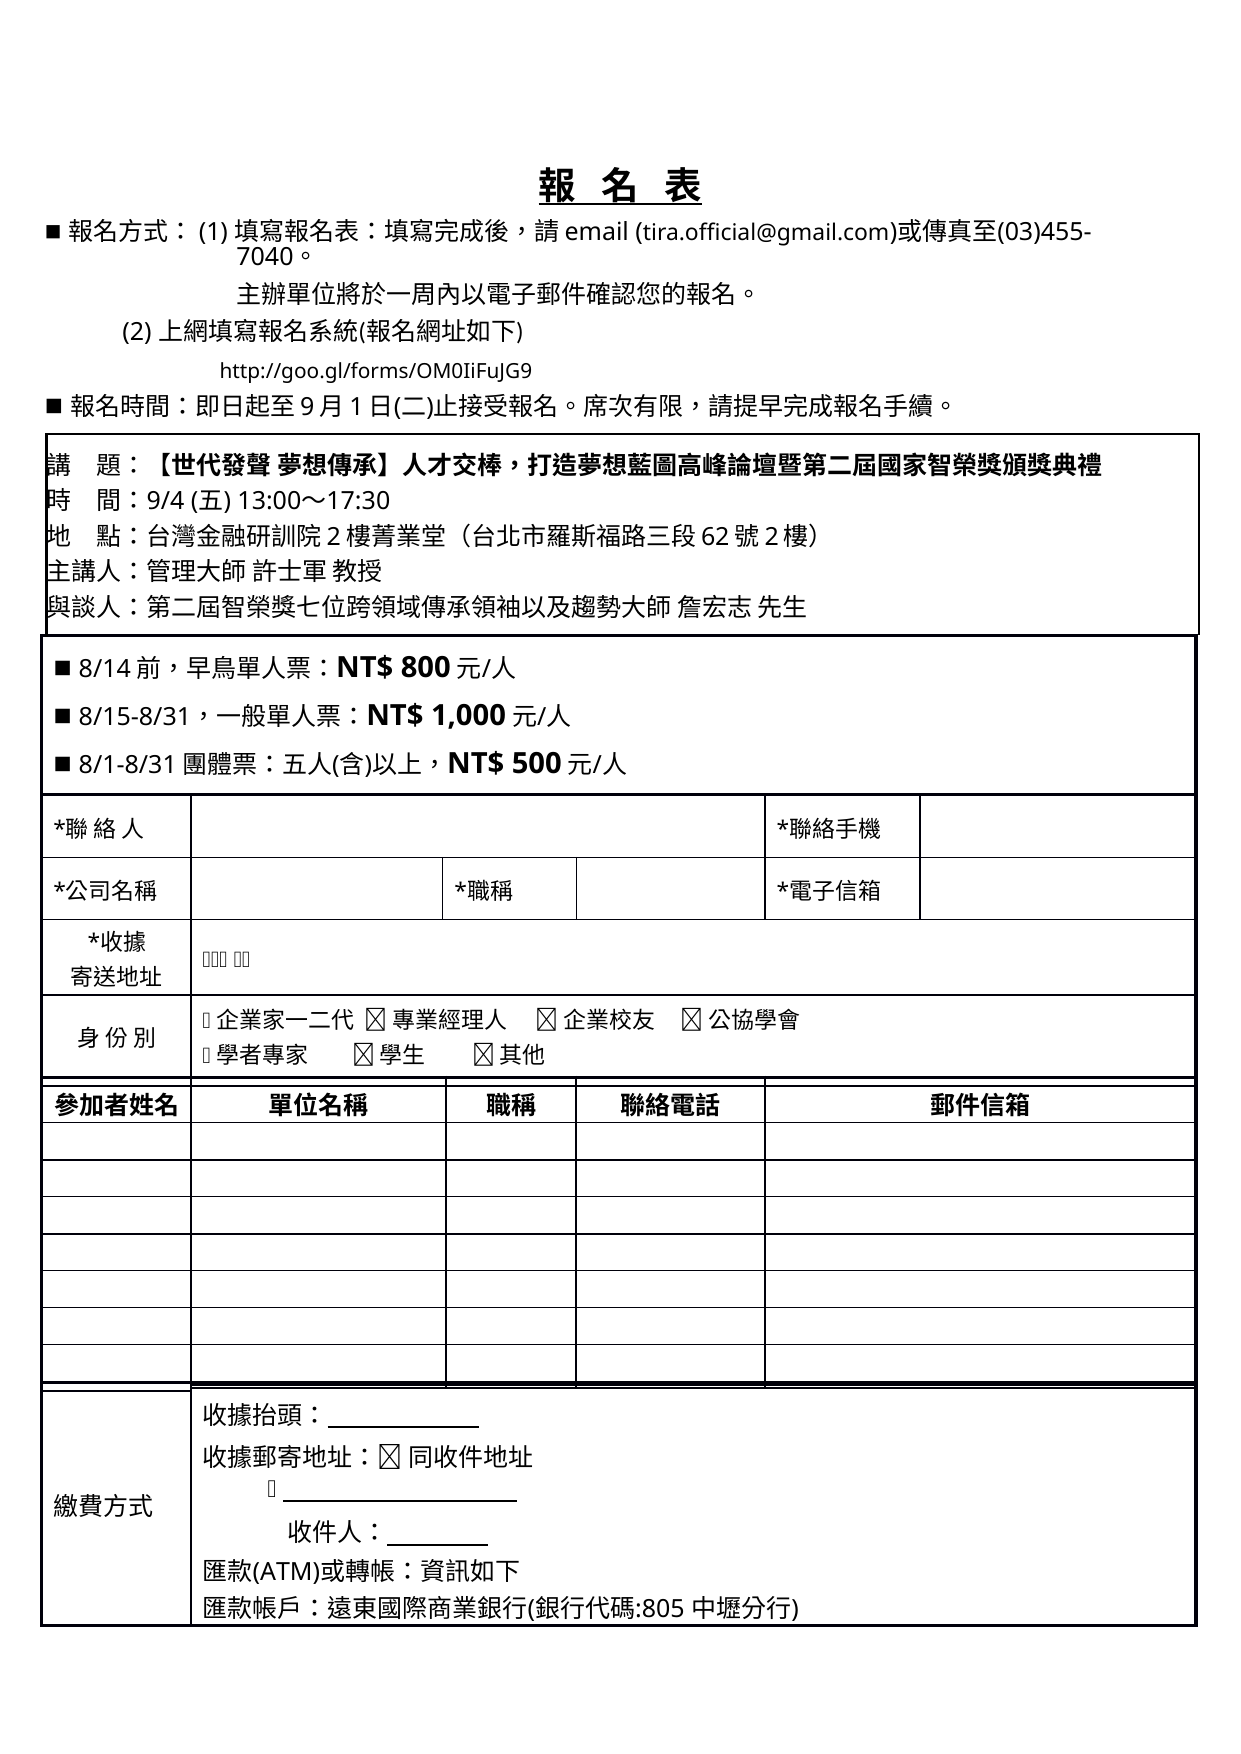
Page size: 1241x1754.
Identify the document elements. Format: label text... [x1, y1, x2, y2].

text 主辦單位將於一周內以電子郵件確認您的報名。 [236, 283, 1166, 308]
table_cell 身 份 別 [43, 996, 190, 1076]
table_cell [43, 1235, 190, 1270]
text http://goo.gl/forms/OM0IiFuJG9 [219, 358, 1166, 383]
table_cell [577, 1079, 764, 1085]
table_cell  企業家一二代  專業經理人  企業校友  公協學會  學者專家  學生  其他 [192, 996, 1194, 1076]
table_cell [921, 796, 1194, 857]
table_cell [43, 1271, 190, 1307]
table_cell 聯絡電話 [577, 1087, 764, 1122]
table_cell [447, 1345, 575, 1381]
table_cell [577, 1161, 764, 1196]
table_cell *收據 寄送地址 [43, 920, 190, 994]
table_cell [577, 858, 764, 919]
table_cell [577, 1271, 764, 1307]
table_cell [766, 1235, 1194, 1270]
table_cell [43, 1345, 190, 1381]
table_cell [921, 858, 1194, 919]
table_cell [447, 1161, 575, 1196]
table_cell [192, 1271, 445, 1307]
text  報名方式： (1) 填寫報名表：填寫完成後，請email (tira.official@gmail.com)或傳真至(03)455-7040。 [44, 221, 1166, 271]
table_cell [43, 1079, 190, 1085]
table_cell *公司名稱 [43, 858, 190, 919]
table_cell [577, 1123, 764, 1159]
table_cell [447, 1197, 575, 1233]
table_cell [192, 1345, 445, 1381]
table_cell [447, 1271, 575, 1307]
table_cell [43, 1197, 190, 1233]
table_cell   [192, 920, 1194, 994]
table_cell [43, 1308, 190, 1344]
text  報名時間：即日起至9月1日(二)止接受報名。席次有限，請提早完成報名手續。 [44, 396, 1166, 421]
text (2) 上網填寫報名系統(報名網址如下) [44, 321, 1166, 346]
table_cell [447, 1123, 575, 1159]
table_cell [766, 1308, 1194, 1344]
table_cell [192, 1161, 445, 1196]
table_header 講 題：【世代發聲 夢想傳承】人才交棒，打造夢想藍圖高峰論壇暨第二屆國家智榮獎頒獎典禮 時 間：9/4 (五) 13:00～17:30 地 點：台灣金融研訓院2樓菁業堂（台北市羅斯福路三段62號2樓） 主講人：管理大師 許士軍 教授 與談人：第二屆智榮獎七位跨領域傳承領袖以及趨勢大師 詹宏志 先生 [48, 435, 1198, 634]
table_cell [766, 1271, 1194, 1307]
table_cell [43, 1384, 190, 1390]
table_cell [447, 1235, 575, 1270]
table_cell 收據抬頭： 收據郵寄地址： 同收件地址  收件人： 匯款(ATM)或轉帳：資訊如下 匯款帳戶：遠東國際商業銀行(銀行代碼:805 中壢分行) [192, 1389, 1194, 1624]
table_cell [192, 1123, 445, 1159]
table_cell 職稱 [447, 1087, 575, 1122]
table_cell [766, 1123, 1194, 1159]
table_cell [577, 1345, 764, 1381]
table_cell [577, 1308, 764, 1344]
table_cell [43, 1123, 190, 1159]
table_cell [447, 1079, 575, 1085]
table_cell 繳費方式 [43, 1392, 190, 1624]
table_cell [577, 1235, 764, 1270]
table_cell [192, 858, 442, 919]
table_cell [766, 1345, 1194, 1381]
table_cell *職稱 [443, 858, 576, 919]
table_cell [577, 1197, 764, 1233]
table_cell *電子信箱 [766, 858, 919, 919]
table_cell [43, 1161, 190, 1196]
table_cell [766, 1197, 1194, 1233]
table_cell [192, 1308, 445, 1344]
table_cell [192, 796, 764, 857]
table_cell [192, 1197, 445, 1233]
table_cell *聯 絡 人 [43, 796, 190, 857]
table_cell *聯絡手機 [766, 796, 919, 857]
table_cell [766, 1161, 1194, 1196]
table_cell [447, 1308, 575, 1344]
table_cell [192, 1235, 445, 1270]
table_cell [766, 1079, 1194, 1085]
table_cell 郵件信箱 [766, 1087, 1194, 1122]
text 報 名 表 [118, 164, 1122, 208]
table_cell [192, 1079, 445, 1085]
table_cell 單位名稱 [192, 1087, 445, 1122]
table_cell 參加者姓名 [43, 1087, 190, 1122]
table_cell  8/14前，早鳥單人票：NT$ 800元/人  8/15-8/31，一般單人票：NT$ 1,000元/人  8/1-8/31團體票：五人(含)以上，NT$ 500元/人 [43, 637, 1194, 793]
